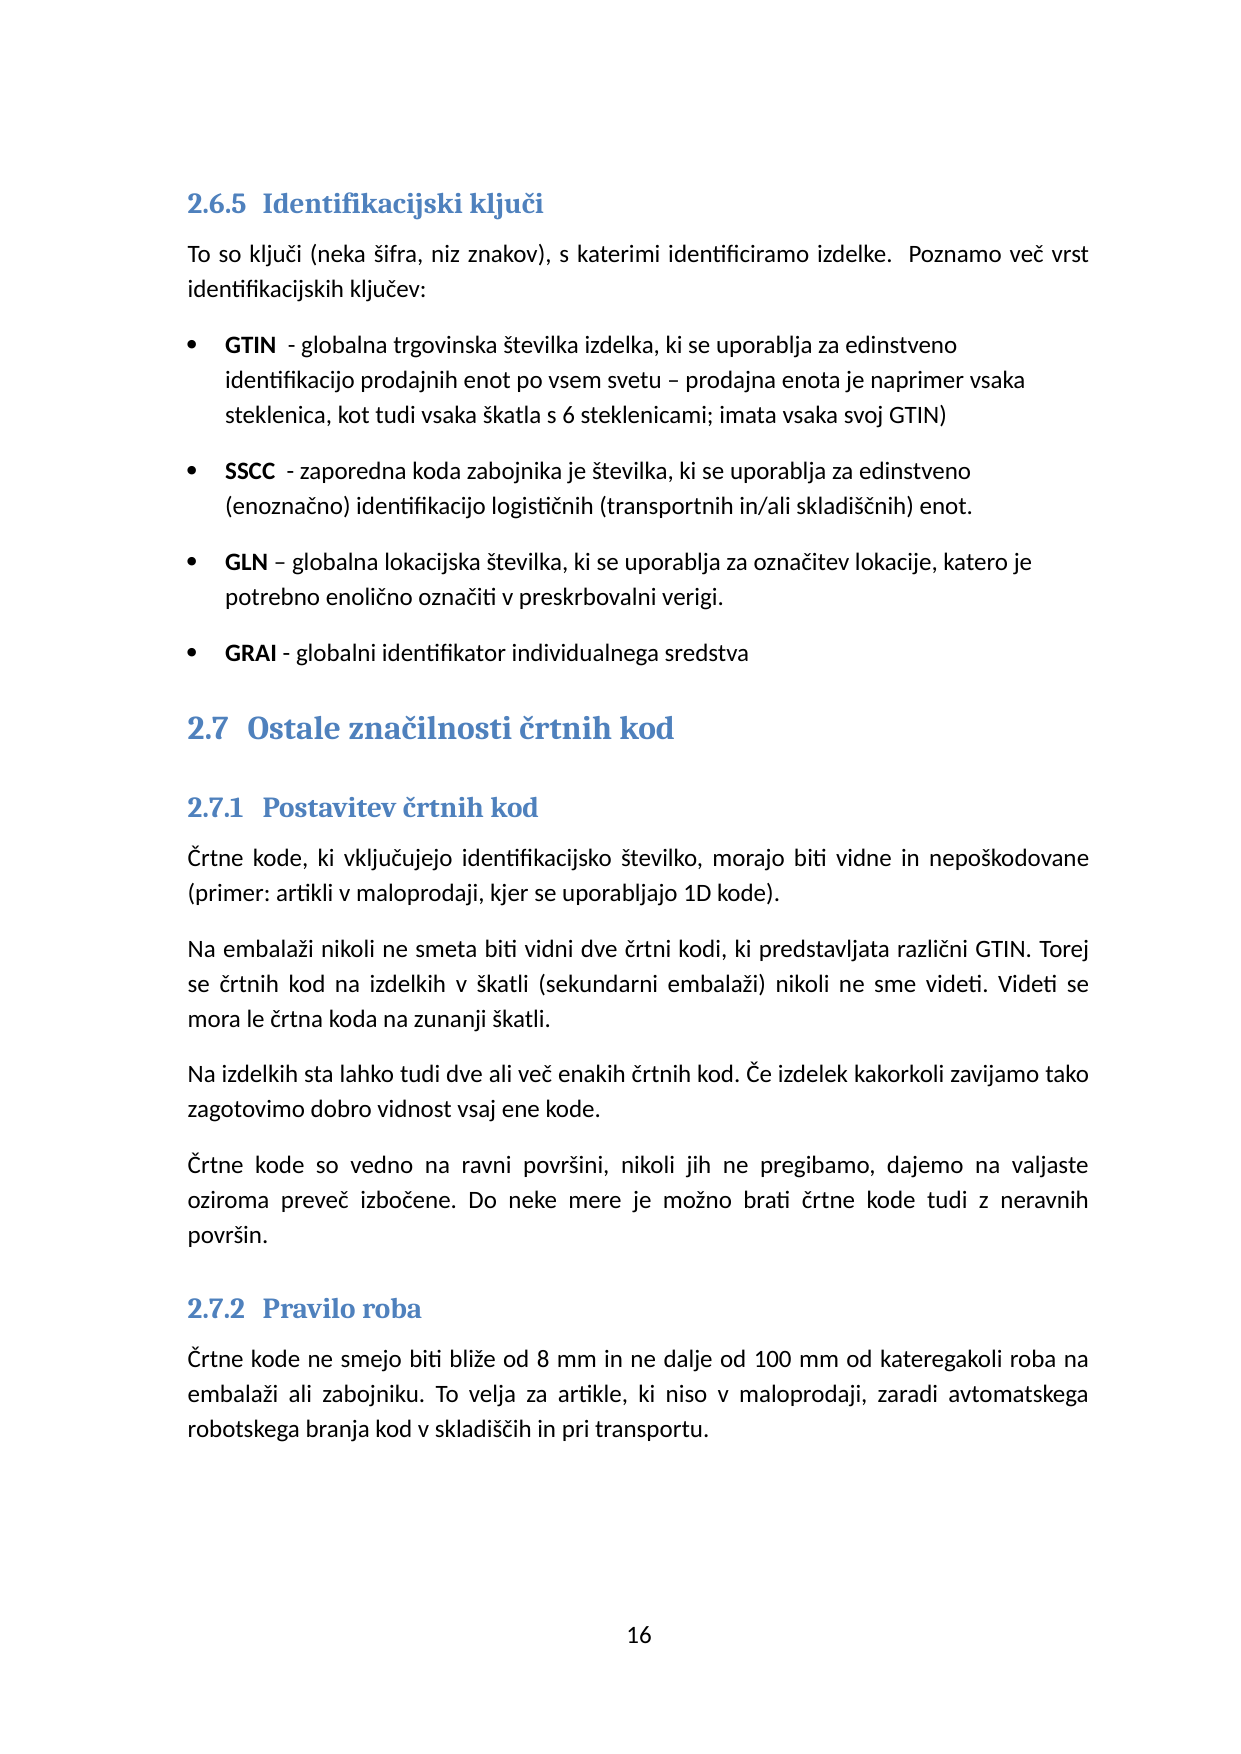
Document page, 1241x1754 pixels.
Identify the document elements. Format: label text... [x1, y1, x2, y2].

list SSCC - zaporedna koda zabojnika je številka, ki se uporablja za edinstveno (enoznačno) identifikacijo logističnih (transportnih in/ali skladiščnih) enot. [187, 455, 1090, 521]
subtitle Pravilo roba [187, 1292, 1090, 1326]
list GLN – globalna lokacijska številka, ki se uporablja za označitev lokacije, katero je potrebno enolično označiti v preskrbovalni verigi. [187, 546, 1090, 612]
text Črtne kode ne smejo biti bliže od 8 mm in ne dalje od 100 mm od kateregakoli roba na embalaži ali zabojniku. To velja za artikle, ki niso v maloprodaji, zaradi avtomatskega robotskega branja kod v skladiščih in pri transportu. [187, 1343, 1090, 1443]
text Črtne kode, ki vključujejo identifikacijsko številko, morajo biti vidne in nepoškodovane (primer: artikli v maloprodaji, kjer se uporabljajo 1D kode). [187, 842, 1090, 907]
subtitle Ostale značilnosti črtnih kod [187, 709, 1090, 748]
list GRAI - globalni identifikator individualnega sredstva [187, 637, 1090, 667]
subtitle Identifikacijski ključi [187, 187, 1090, 221]
text Na izdelkih sta lahko tudi dve ali več enakih črtnih kod. Če izdelek kakorkoli zavijamo tako zagotovimo dobro vidnost vsaj ene kode. [187, 1059, 1090, 1124]
text To so ključi (neka šifra, niz znakov), s katerimi identificiramo izdelke. Poznamo več vrst identifikacijskih ključev: [187, 238, 1090, 304]
subtitle Postavitev črtnih kod [187, 791, 1090, 824]
text Črtne kode so vedno na ravni površini, nikoli jih ne pregibamo, dajemo na valjaste oziroma preveč izbočene. Do neke mere je možno brati črtne kode tudi z neravnih površin. [187, 1149, 1090, 1250]
list GTIN - globalna trgovinska številka izdelka, ki se uporablja za edinstveno identifikacijo prodajnih enot po vsem svetu – prodajna enota je naprimer vsaka steklenica, kot tudi vsaka škatla s 6 steklenicami; imata vsaka svoj GTIN) [187, 329, 1090, 430]
text Na embalaži nikoli ne smeta biti vidni dve črtni kodi, ki predstavljata različni GTIN. Torej se črtnih kod na izdelkih v škatli (sekundarni embalaži) nikoli ne sme videti. Videti se mora le črtna koda na zunanji škatli. [187, 933, 1090, 1033]
